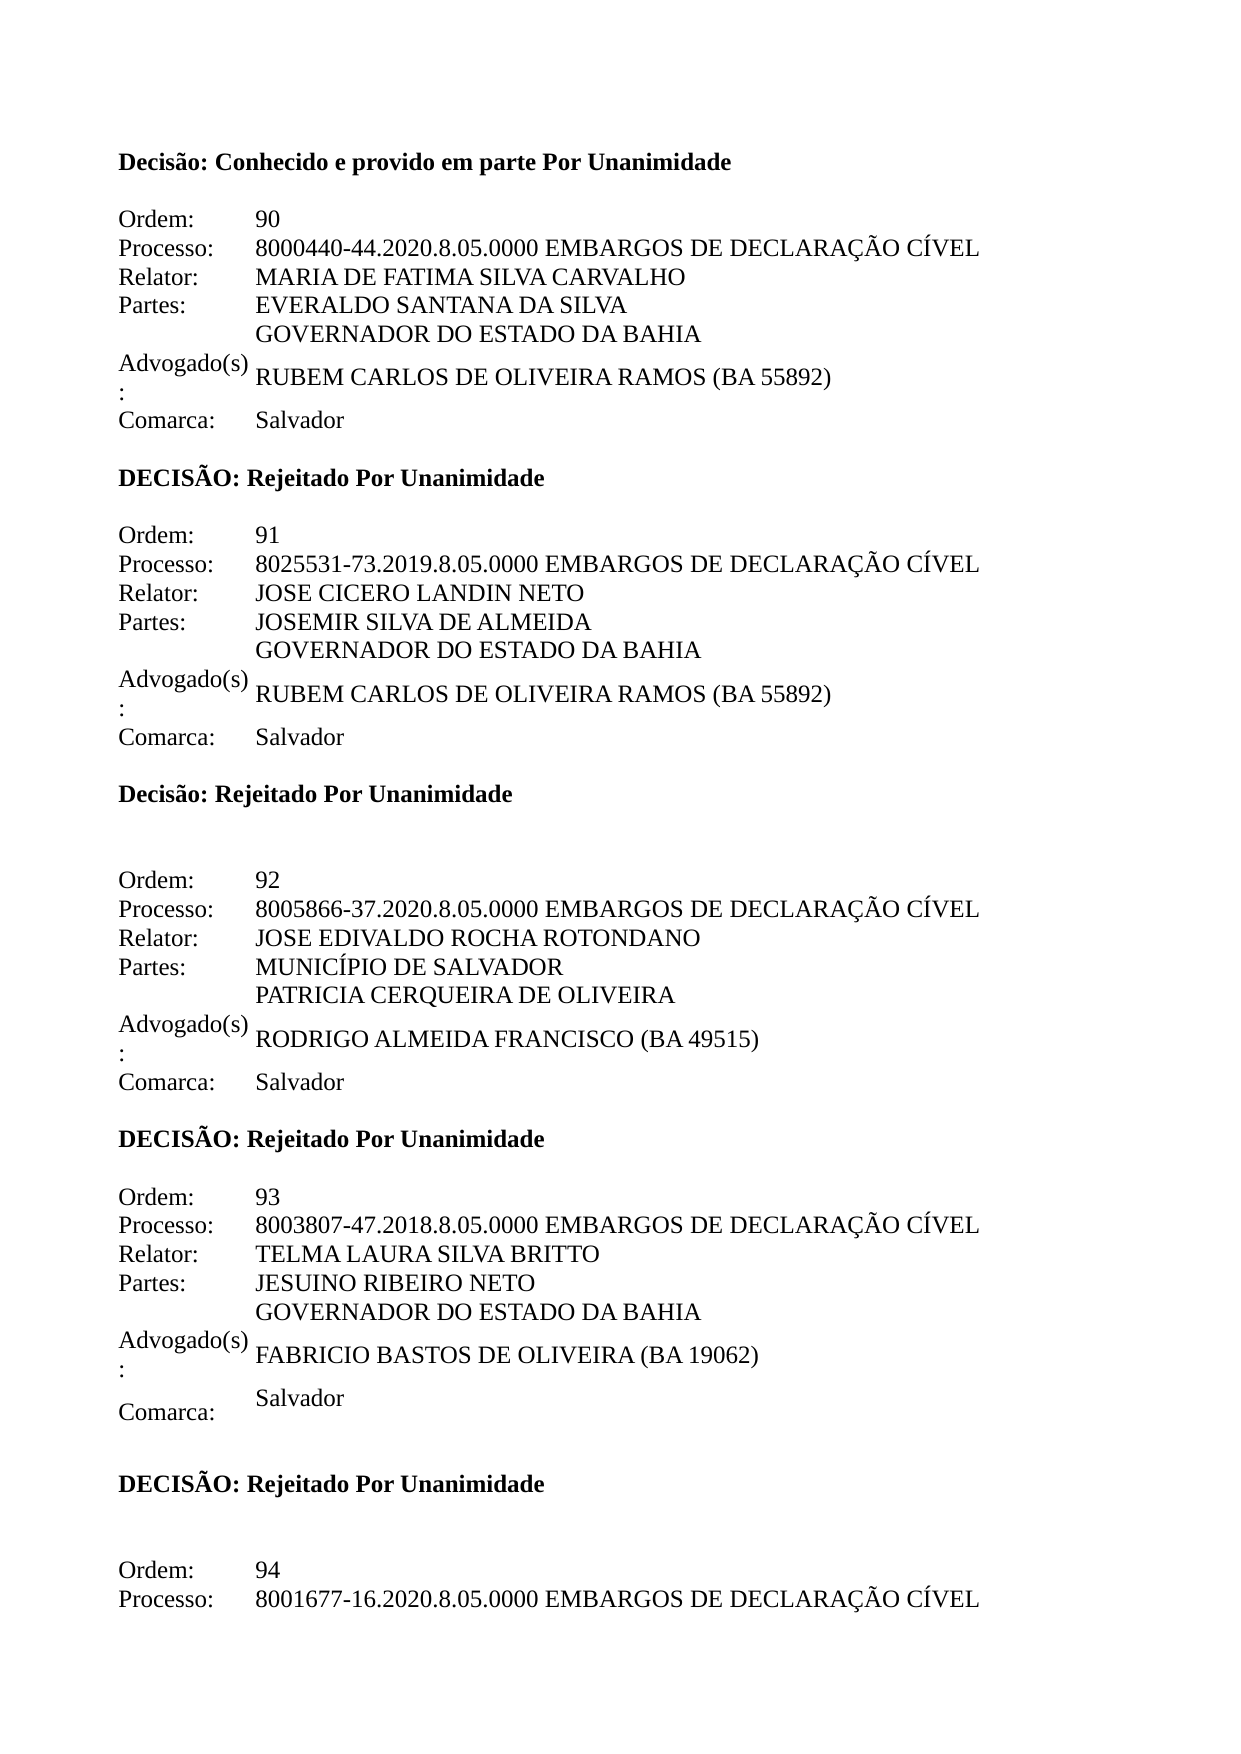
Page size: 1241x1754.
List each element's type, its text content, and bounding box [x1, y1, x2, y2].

table_header 92 [255, 866, 981, 894]
table_cell EVERALDO SANTANA DA SILVA [255, 291, 981, 319]
table_cell Processo: [118, 1584, 255, 1613]
table_cell Partes: [118, 607, 255, 636]
table_cell RODRIGO ALMEIDA FRANCISCO (BA 49515) [255, 1009, 981, 1067]
table_cell Relator: [118, 262, 255, 291]
table_cell GOVERNADOR DO ESTADO DA BAHIA [255, 1297, 981, 1326]
table_cell JOSEMIR SILVA DE ALMEIDA [255, 607, 981, 636]
table_cell Partes: [118, 1268, 255, 1297]
table_cell [118, 981, 255, 1009]
table_header 93 [255, 1182, 981, 1211]
table_cell JOSE EDIVALDO ROCHA ROTONDANO [255, 923, 981, 952]
text Decisão: Rejeitado Por Unanimidade [118, 779, 1122, 808]
table_cell Salvador [255, 722, 981, 751]
table_cell [118, 319, 255, 348]
table_cell GOVERNADOR DO ESTADO DA BAHIA [255, 636, 981, 664]
table_cell [118, 636, 255, 664]
table_cell Salvador [255, 406, 981, 434]
table_cell Relator: [118, 1239, 255, 1268]
table_cell 8001677-16.2020.8.05.0000 EMBARGOS DE DECLARAÇÃO CÍVEL [255, 1584, 981, 1613]
table_cell Partes: [118, 952, 255, 981]
table_header Ordem: [118, 204, 255, 233]
table_cell TELMA LAURA SILVA BRITTO [255, 1239, 981, 1268]
table_header 90 [255, 204, 981, 233]
table_cell Processo: [118, 894, 255, 923]
table_cell Processo: [118, 1211, 255, 1239]
text DECISÃO: Rejeitado Por Unanimidade [118, 1124, 1122, 1153]
table_cell Comarca: [118, 1383, 255, 1441]
table_cell FABRICIO BASTOS DE OLIVEIRA (BA 19062) [255, 1326, 981, 1383]
table_cell Relator: [118, 923, 255, 952]
table_header 94 [255, 1556, 981, 1584]
table_cell JOSE CICERO LANDIN NETO [255, 578, 981, 607]
table_cell Relator: [118, 578, 255, 607]
table_cell 8005866-37.2020.8.05.0000 EMBARGOS DE DECLARAÇÃO CÍVEL [255, 894, 981, 923]
table_cell 8025531-73.2019.8.05.0000 EMBARGOS DE DECLARAÇÃO CÍVEL [255, 549, 981, 578]
table_cell Processo: [118, 549, 255, 578]
text Decisão: Conhecido e provido em parte Por Unanimidade [118, 147, 1122, 176]
text DECISÃO: Rejeitado Por Unanimidade [118, 463, 1122, 492]
table_cell JESUINO RIBEIRO NETO [255, 1268, 981, 1297]
table_cell 8000440-44.2020.8.05.0000 EMBARGOS DE DECLARAÇÃO CÍVEL [255, 233, 981, 262]
table_cell Processo: [118, 233, 255, 262]
table_cell Salvador [255, 1067, 981, 1096]
table_header Ordem: [118, 521, 255, 549]
text DECISÃO: Rejeitado Por Unanimidade [118, 1469, 1122, 1498]
table_cell MUNICÍPIO DE SALVADOR [255, 952, 981, 981]
table_cell MARIA DE FATIMA SILVA CARVALHO [255, 262, 981, 291]
table_cell Salvador [255, 1383, 981, 1441]
table_cell Advogado(s): [118, 1009, 255, 1067]
table_cell Comarca: [118, 406, 255, 434]
table_cell 8003807-47.2018.8.05.0000 EMBARGOS DE DECLARAÇÃO CÍVEL [255, 1211, 981, 1239]
table_header Ordem: [118, 866, 255, 894]
table_cell Advogado(s): [118, 1326, 255, 1383]
table_cell Comarca: [118, 1067, 255, 1096]
table_cell RUBEM CARLOS DE OLIVEIRA RAMOS (BA 55892) [255, 664, 981, 722]
table_header 91 [255, 521, 981, 549]
table_header Ordem: [118, 1182, 255, 1211]
table_cell RUBEM CARLOS DE OLIVEIRA RAMOS (BA 55892) [255, 348, 981, 406]
table_cell Advogado(s): [118, 348, 255, 406]
table_cell PATRICIA CERQUEIRA DE OLIVEIRA [255, 981, 981, 1009]
table_cell [118, 1297, 255, 1326]
table_header Ordem: [118, 1556, 255, 1584]
table_cell Partes: [118, 291, 255, 319]
table_cell Advogado(s): [118, 664, 255, 722]
table_cell GOVERNADOR DO ESTADO DA BAHIA [255, 319, 981, 348]
table_cell Comarca: [118, 722, 255, 751]
